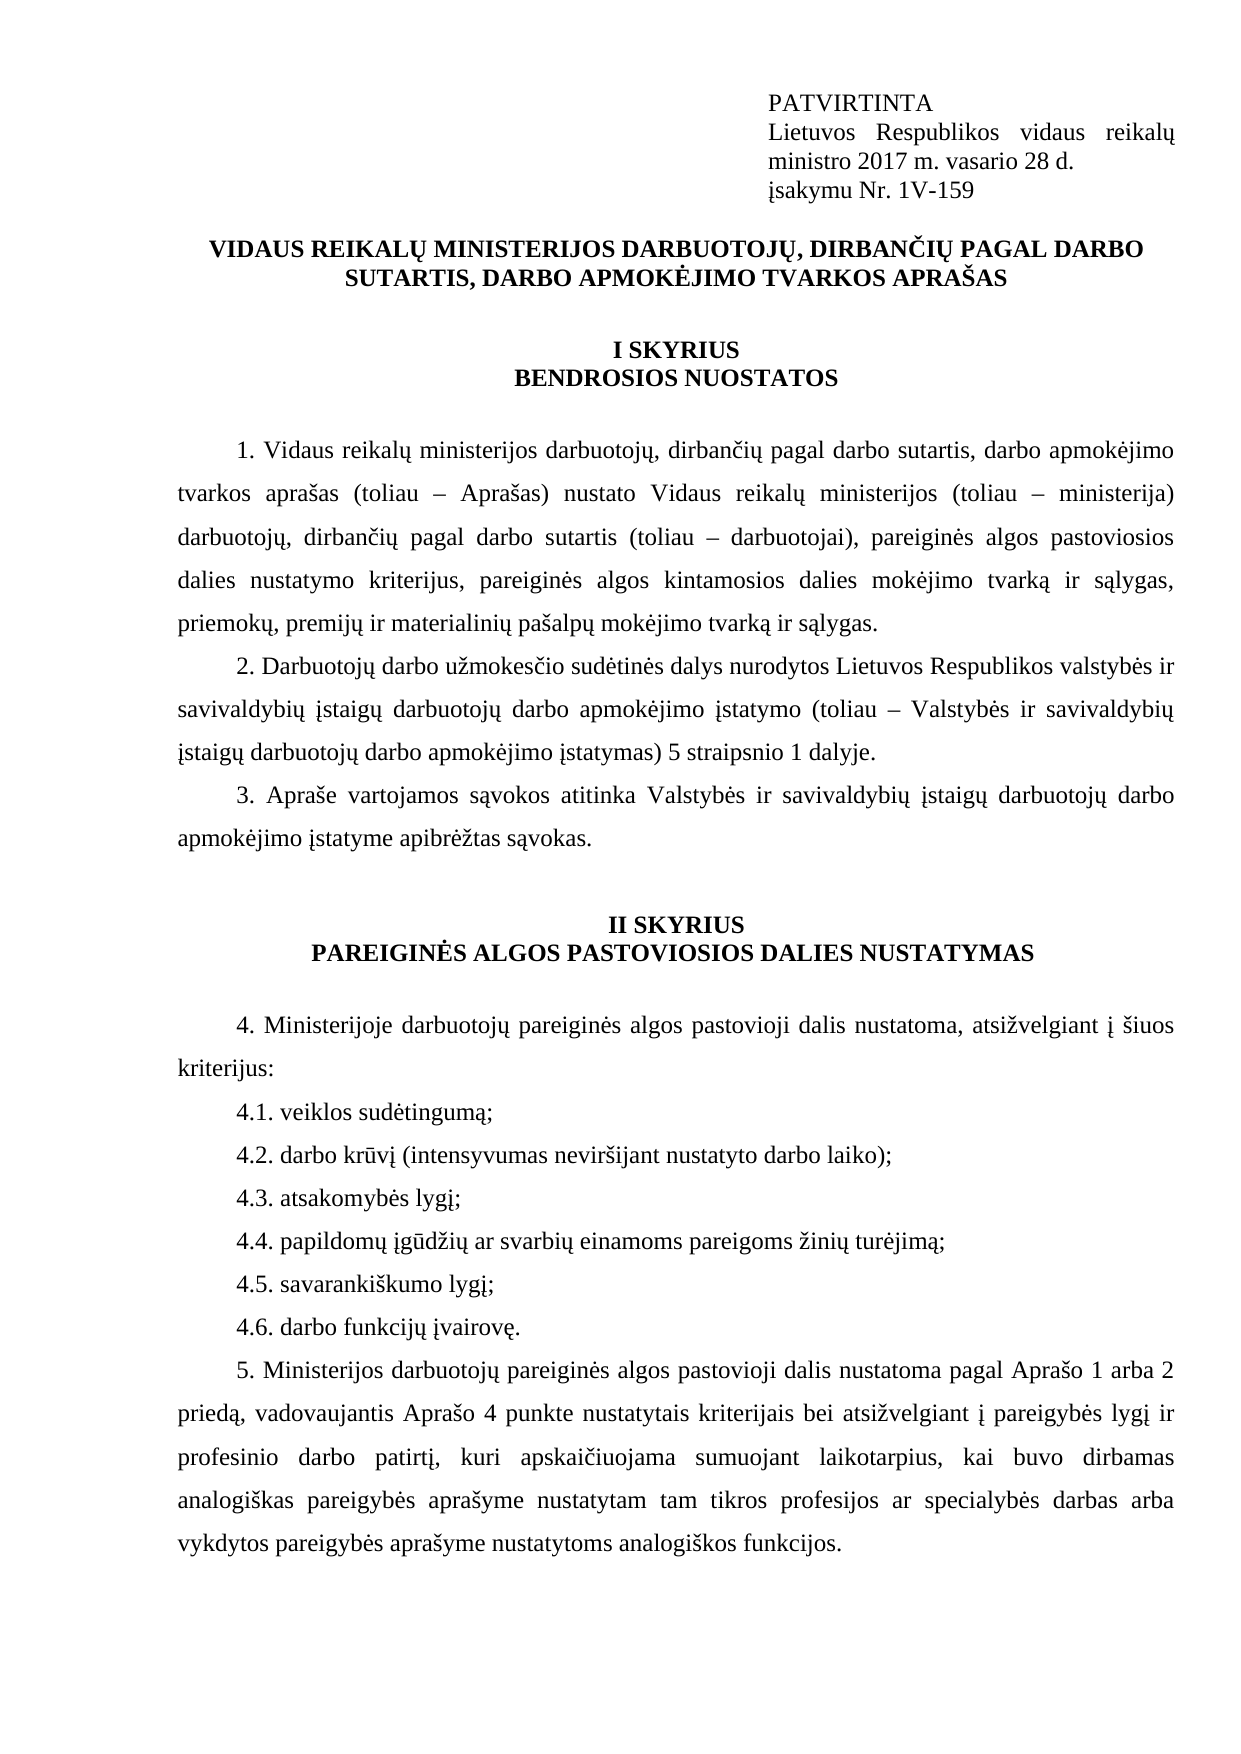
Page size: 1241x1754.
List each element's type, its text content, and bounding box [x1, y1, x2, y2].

text 4.4. papildomų įgūdžių ar svarbių einamoms pareigoms žinių turėjimą; [177, 1226, 1175, 1255]
text I SKYRIUS [177, 335, 1175, 363]
text Lietuvos Respublikos vidaus reikalų ministro 2017 m. vasario 28 d. [768, 117, 1175, 175]
text 4.6. darbo funkcijų įvairovę. [177, 1312, 1175, 1341]
text II SKYRIUS [177, 910, 1175, 938]
text 5. Ministerijos darbuotojų pareiginės algos pastovioji dalis nustatoma pagal Aprašo 1 arba 2 priedą, vadovaujantis Aprašo 4 punkte nustatytais kriterijais bei atsižvelgiant į pareigybės lygį ir profesinio darbo patirtį, kuri apskaičiuojama sumuojant laikotarpius, kai buvo dirbamas analogiškas pareigybės aprašyme nustatytam tam tikros profesijos ar specialybės darbas arba vykdytos pareigybės aprašyme nustatytoms analogiškos funkcijos. [177, 1355, 1175, 1557]
text 3. Apraše vartojamos sąvokos atitinka Valstybės ir savivaldybių įstaigų darbuotojų darbo apmokėjimo įstatyme apibrėžtas sąvokas. [177, 780, 1175, 852]
text 4.5. savarankiškumo lygį; [177, 1269, 1175, 1298]
text 4. Ministerijoje darbuotojų pareiginės algos pastovioji dalis nustatoma, atsižvelgiant į šiuos kriterijus: [177, 1010, 1175, 1082]
text 2. Darbuotojų darbo užmokesčio sudėtinės dalys nurodytos Lietuvos Respublikos valstybės ir savivaldybių įstaigų darbuotojų darbo apmokėjimo įstatymo (toliau – Valstybės ir savivaldybių įstaigų darbuotojų darbo apmokėjimo įstatymas) 5 straipsnio 1 dalyje. [177, 651, 1175, 766]
text PATVIRTINTA [768, 88, 1175, 117]
text VIDAUS REIKALŲ MINISTERIJOS DARBUOTOJŲ, DIRBANČIŲ PAGAL DARBO SUTARTIS, DARBO APMOKĖJIMO TVARKOS APRAŠAS [177, 233, 1175, 292]
text 4.3. atsakomybės lygį; [177, 1183, 1175, 1212]
text 1. Vidaus reikalų ministerijos darbuotojų, dirbančių pagal darbo sutartis, darbo apmokėjimo tvarkos aprašas (toliau – Aprašas) nustato Vidaus reikalų ministerijos (toliau – ministerija) darbuotojų, dirbančių pagal darbo sutartis (toliau – darbuotojai), pareiginės algos pastoviosios dalies nustatymo kriterijus, pareiginės algos kintamosios dalies mokėjimo tvarką ir sąlygas, priemokų, premijų ir materialinių pašalpų mokėjimo tvarką ir sąlygas. [177, 435, 1175, 637]
text įsakymu Nr. 1V-159 [768, 175, 1175, 204]
text 4.1. veiklos sudėtingumą; [177, 1097, 1175, 1125]
text 4.2. darbo krūvį (intensyvumas neviršijant nustatyto darbo laiko); [177, 1140, 1175, 1168]
text PAREIGINĖS ALGOS PASTOVIOSIOS DALIES NUSTATYMAS [177, 938, 1175, 967]
text BENDROSIOS NUOSTATOS [177, 363, 1175, 392]
